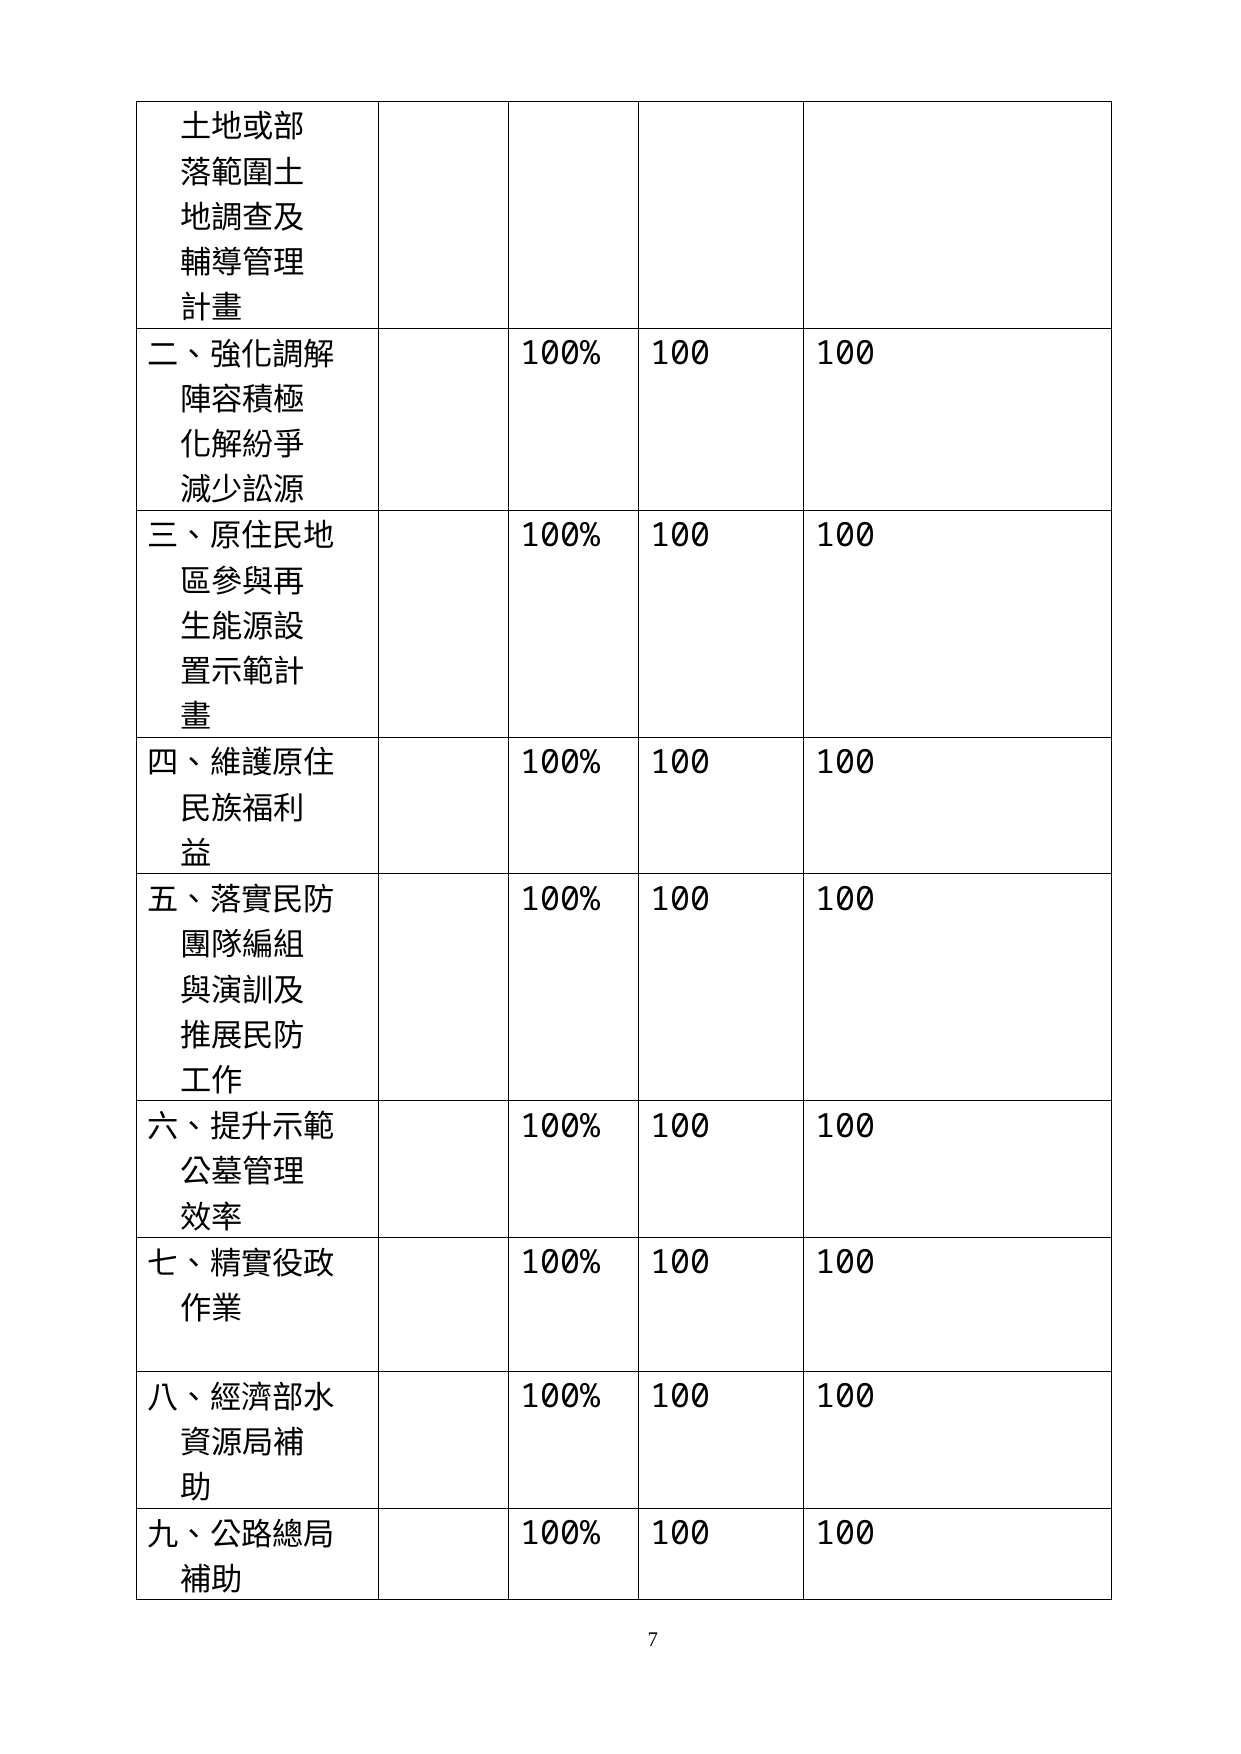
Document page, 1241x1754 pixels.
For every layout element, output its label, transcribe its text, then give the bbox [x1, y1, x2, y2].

table_cell 100 [804, 1509, 1111, 1599]
table_cell 100 [639, 1372, 803, 1508]
table_cell [509, 102, 638, 328]
table_cell 100 [639, 1101, 803, 1237]
table_cell [379, 329, 508, 509]
table_cell 100% [509, 511, 638, 737]
table_cell 100 [639, 1238, 803, 1371]
table_cell 100% [509, 1238, 638, 1371]
table_cell 四、維護原住 民族福利 益 [137, 738, 378, 873]
table_cell 100% [509, 1372, 638, 1508]
table_cell [379, 1101, 508, 1237]
table_cell 100% [509, 874, 638, 1100]
table_cell [379, 102, 508, 328]
table_cell [379, 1509, 508, 1599]
table_cell 100 [804, 329, 1111, 509]
table_cell 100% [509, 329, 638, 509]
table_cell 八、經濟部水 資源局補 助 [137, 1372, 378, 1508]
table_cell [639, 102, 803, 328]
table_cell [379, 874, 508, 1100]
table_cell 100 [639, 511, 803, 737]
table_cell [379, 1372, 508, 1508]
table_cell 100 [804, 874, 1111, 1100]
table_cell 100 [639, 874, 803, 1100]
table_cell [379, 511, 508, 737]
table_cell 100 [804, 1238, 1111, 1371]
table_cell 三、原住民地 區參與再 生能源設 置示範計 畫 [137, 511, 378, 737]
table_cell 100 [804, 1372, 1111, 1508]
table_cell [379, 1238, 508, 1371]
table_cell 九、公路總局 補助 [137, 1509, 378, 1599]
table_cell 100 [804, 1101, 1111, 1237]
table_cell 二、強化調解 陣容積極 化解紛爭 減少訟源 [137, 329, 378, 509]
table_cell 100% [509, 738, 638, 873]
table_cell 100% [509, 1509, 638, 1599]
table_cell [804, 102, 1111, 328]
table_cell 100 [639, 1509, 803, 1599]
table_cell 土地或部 落範圍土 地調查及 輔導管理 計畫 [137, 102, 378, 328]
table_cell 100% [509, 1101, 638, 1237]
table_cell [379, 738, 508, 873]
table_cell 100 [639, 329, 803, 509]
table_cell 七、精實役政 作業 [137, 1238, 378, 1371]
table_cell 六、提升示範 公墓管理 效率 [137, 1101, 378, 1237]
table_cell 100 [804, 738, 1111, 873]
table_cell 五、落實民防 團隊編組 與演訓及 推展民防 工作 [137, 874, 378, 1100]
table_cell 100 [804, 511, 1111, 737]
table_cell 100 [639, 738, 803, 873]
